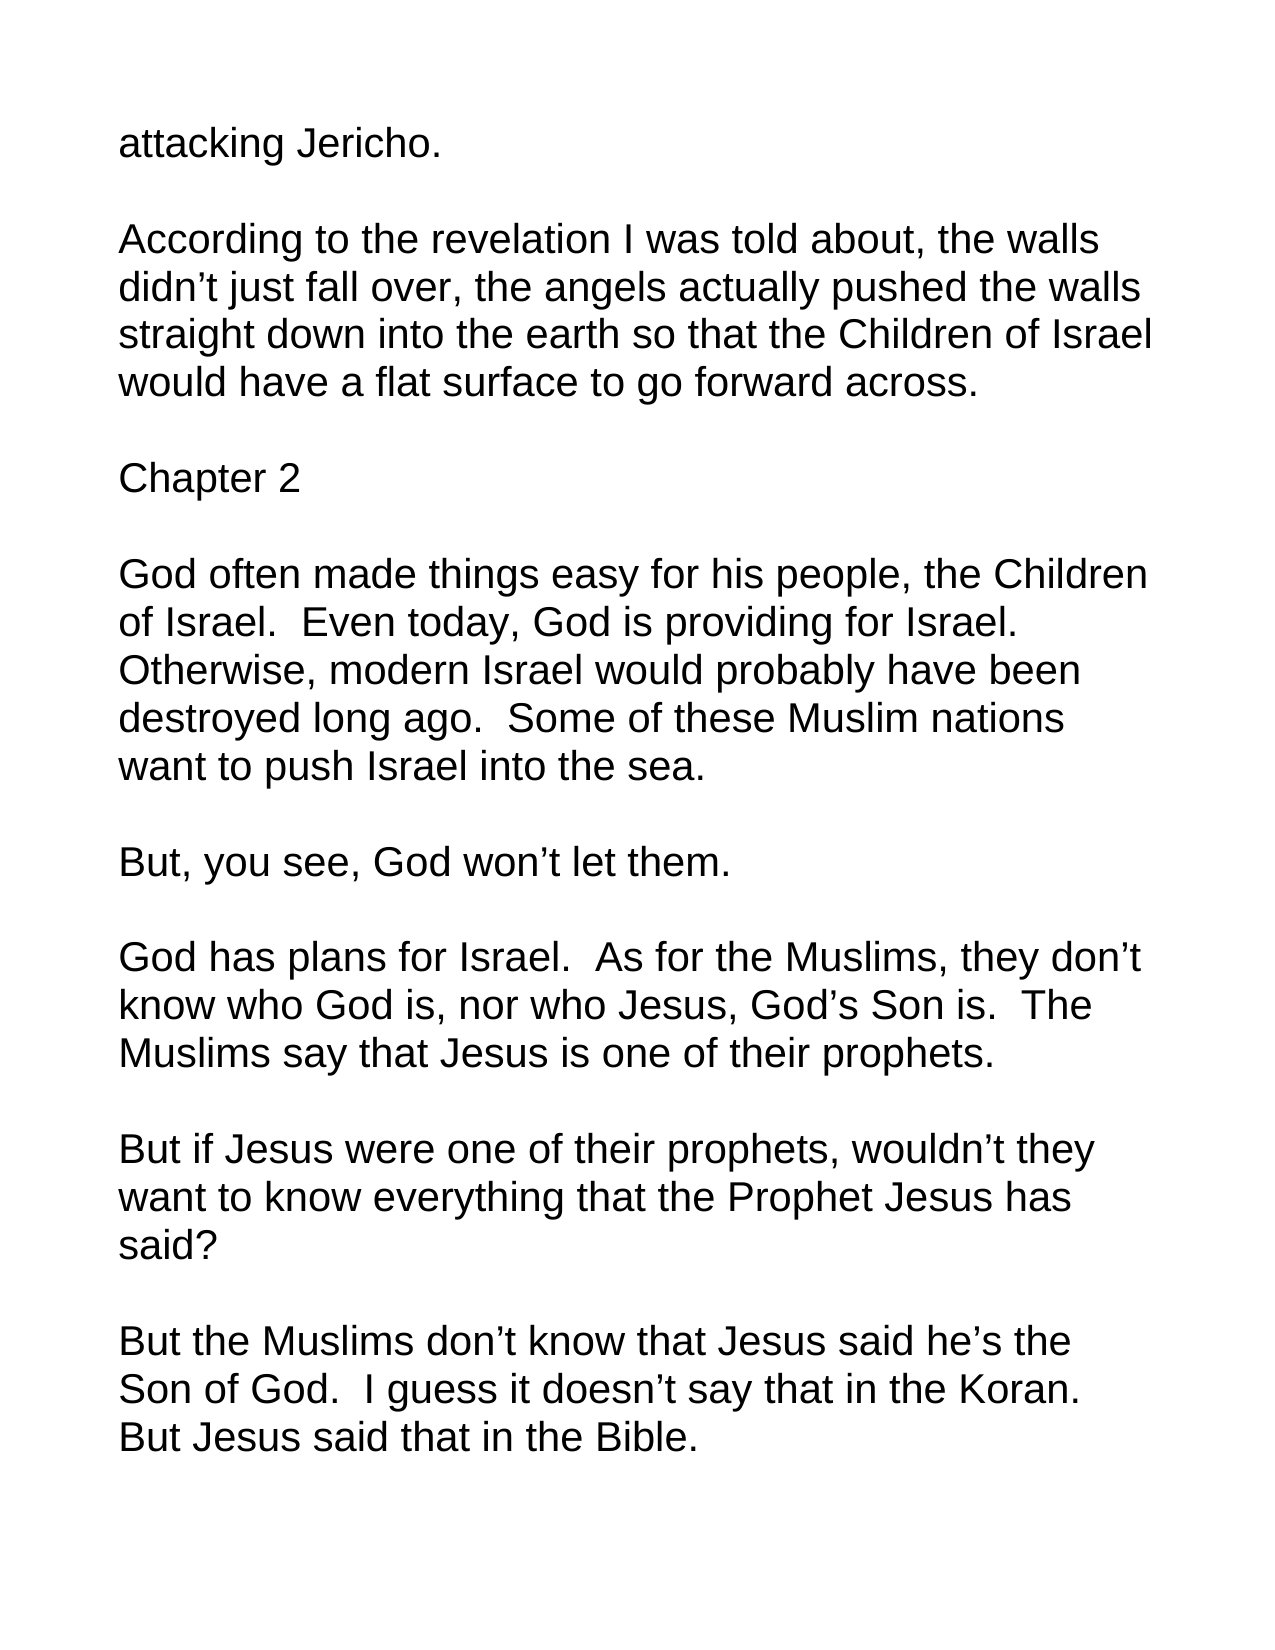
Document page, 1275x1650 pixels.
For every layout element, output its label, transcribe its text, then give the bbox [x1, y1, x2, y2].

text But if Jesus were one of their prophets, wouldn’t they want to know everything that the Prophet Jesus has said? [118, 1124, 1157, 1268]
text But the Muslims don’t know that Jesus said he’s the Son of God. I guess it doesn’t say that in the Koran. But Jesus said that in the Bible. [118, 1316, 1157, 1460]
text But, you see, God won’t let them. [118, 837, 1157, 885]
text According to the revelation I was told about, the walls didn’t just fall over, the angels actually pushed the walls straight down into the earth so that the Children of Israel would have a flat surface to go forward across. [118, 214, 1157, 406]
text God often made things easy for his people, the Children of Israel. Even today, God is providing for Israel. Otherwise, modern Israel would probably have been destroyed long ago. Some of these Muslim nations want to push Israel into the sea. [118, 549, 1157, 789]
text Chapter 2 [118, 453, 1157, 501]
text attacking Jericho. [118, 118, 1157, 166]
text God has plans for Israel. As for the Muslims, they don’t know who God is, nor who Jesus, God’s Son is. The Muslims say that Jesus is one of their prophets. [118, 933, 1157, 1076]
